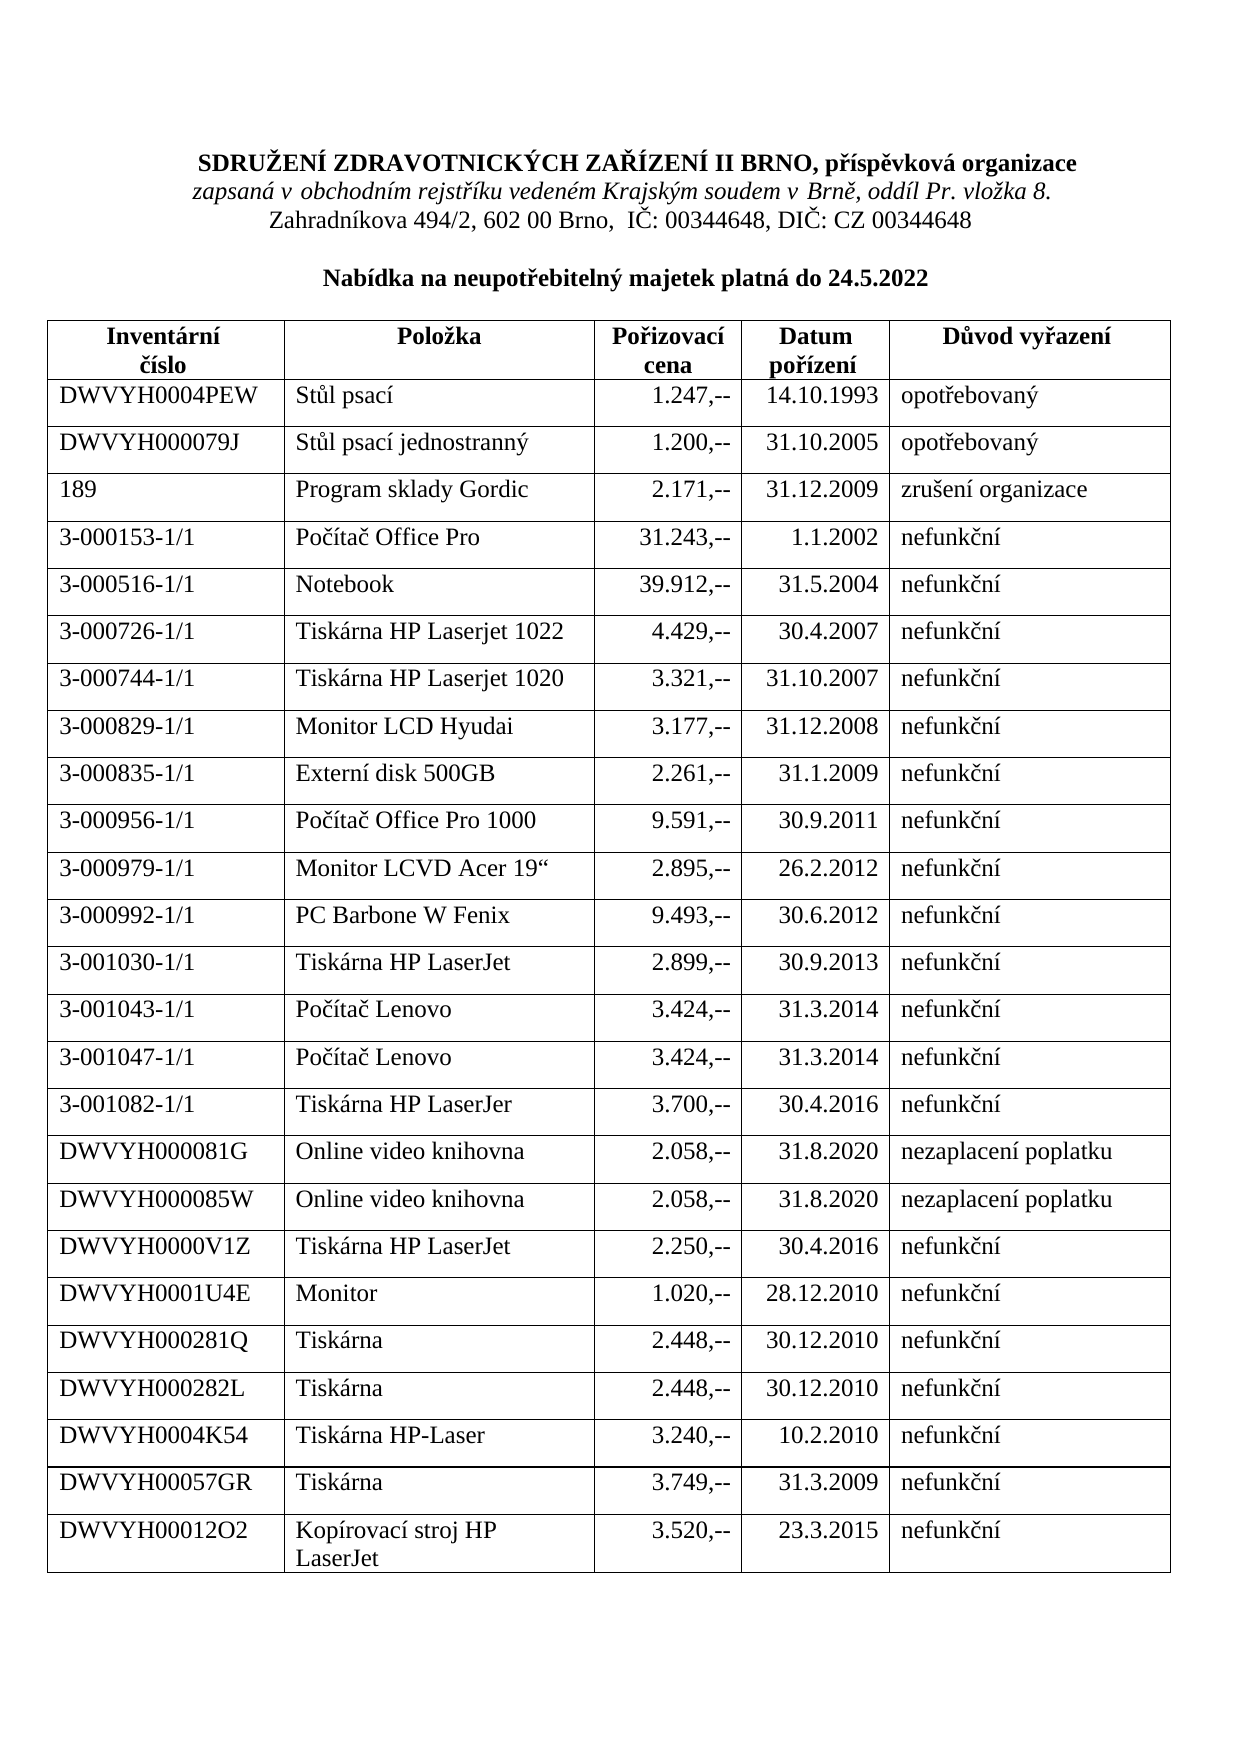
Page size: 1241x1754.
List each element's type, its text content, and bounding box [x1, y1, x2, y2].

table_cell 2.250,-- [595, 1231, 741, 1277]
table_cell nefunkční [890, 1326, 1170, 1372]
table_cell 1.200,-- [595, 427, 741, 473]
table_cell Tiskárna HP-Laser [285, 1420, 594, 1466]
table_header Inventární číslo [48, 321, 284, 379]
table_cell 39.912,-- [595, 569, 741, 615]
table_header Datum pořízení [742, 321, 889, 379]
table_cell nefunkční [890, 1278, 1170, 1324]
table_cell 23.3.2015 [742, 1515, 889, 1572]
table_cell 3-001030-1/1 [48, 947, 284, 993]
table_cell 3-000516-1/1 [48, 569, 284, 615]
table_cell zrušení organizace [890, 474, 1170, 521]
table_cell 31.3.2014 [742, 1042, 889, 1088]
table_cell 28.12.2010 [742, 1278, 889, 1324]
table_cell 189 [48, 474, 284, 521]
table_cell Tiskárna [285, 1373, 594, 1419]
table_cell nefunkční [890, 1231, 1170, 1277]
table_cell 30.6.2012 [742, 900, 889, 946]
table_cell Tiskárna HP LaserJet [285, 947, 594, 993]
table_cell 3-001043-1/1 [48, 995, 284, 1041]
table_cell 3.520,-- [595, 1515, 741, 1572]
table_cell 30.12.2010 [742, 1373, 889, 1419]
table_cell 2.895,-- [595, 853, 741, 899]
table_cell 30.9.2013 [742, 947, 889, 993]
table_header Důvod vyřazení [890, 321, 1170, 379]
table_cell nefunkční [890, 616, 1170, 662]
table_cell Tiskárna [285, 1326, 594, 1372]
table_cell 2.058,-- [595, 1136, 741, 1183]
table_cell Online video knihovna [285, 1184, 594, 1230]
table_cell nezaplacení poplatku [890, 1184, 1170, 1230]
table_cell nefunkční [890, 1089, 1170, 1135]
table_cell 31.3.2009 [742, 1468, 889, 1514]
table_cell opotřebovaný [890, 427, 1170, 473]
table_cell DWVYH0004PEW [48, 380, 284, 426]
table_cell 1.247,-- [595, 380, 741, 426]
table_cell 2.448,-- [595, 1326, 741, 1372]
table_cell 3-000726-1/1 [48, 616, 284, 662]
table_cell PC Barbone W Fenix [285, 900, 594, 946]
table_cell Monitor [285, 1278, 594, 1324]
table_cell 3-000835-1/1 [48, 758, 284, 804]
table_cell nefunkční [890, 1420, 1170, 1466]
table_cell 3-001082-1/1 [48, 1089, 284, 1135]
table_cell Stůl psací jednostranný [285, 427, 594, 473]
table_cell DWVYH000081G [48, 1136, 284, 1183]
table_cell nefunkční [890, 995, 1170, 1041]
table_cell nefunkční [890, 947, 1170, 993]
table_cell 31.8.2020 [742, 1136, 889, 1183]
table_cell DWVYH000085W [48, 1184, 284, 1230]
table_cell 3-000744-1/1 [48, 664, 284, 710]
text SDRUŽENÍ ZDRAVOTNICKÝCH ZAŘÍZENÍ II BRNO, příspěvková organizace [148, 148, 1093, 176]
table_cell DWVYH0004K54 [48, 1420, 284, 1466]
table_cell nefunkční [890, 853, 1170, 899]
table_cell Monitor LCD Hyudai [285, 711, 594, 757]
table_cell 2.448,-- [595, 1373, 741, 1419]
table_cell 3.700,-- [595, 1089, 741, 1135]
table_cell 3.424,-- [595, 995, 741, 1041]
table_cell DWVYH0001U4E [48, 1278, 284, 1324]
table_cell 3-000153-1/1 [48, 522, 284, 568]
table_cell 2.058,-- [595, 1184, 741, 1230]
table_cell nefunkční [890, 1468, 1170, 1514]
table_cell DWVYH00057GR [48, 1468, 284, 1514]
table_cell DWVYH000079J [48, 427, 284, 473]
table_cell 31.12.2009 [742, 474, 889, 521]
table_cell 31.243,-- [595, 522, 741, 568]
table_cell DWVYH0000V1Z [48, 1231, 284, 1277]
table_cell Stůl psací [285, 380, 594, 426]
table_cell 3-000992-1/1 [48, 900, 284, 946]
table_cell nefunkční [890, 664, 1170, 710]
table_cell 3.749,-- [595, 1468, 741, 1514]
table_cell 3-001047-1/1 [48, 1042, 284, 1088]
table_cell 31.10.2007 [742, 664, 889, 710]
table_cell 30.4.2016 [742, 1089, 889, 1135]
table_cell 9.591,-- [595, 805, 741, 852]
table_cell nefunkční [890, 522, 1170, 568]
table_cell Tiskárna HP Laserjet 1020 [285, 664, 594, 710]
table_cell 31.12.2008 [742, 711, 889, 757]
table_cell Počítač Office Pro 1000 [285, 805, 594, 852]
table_cell 10.2.2010 [742, 1420, 889, 1466]
table_cell DWVYH00012O2 [48, 1515, 284, 1572]
table_cell 30.4.2007 [742, 616, 889, 662]
table_cell Kopírovací stroj HP LaserJet [285, 1515, 594, 1572]
text Zahradníkova 494/2, 602 00 Brno, IČ: 00344648, DIČ: CZ 00344648 [148, 205, 1093, 234]
table_cell DWVYH000281Q [48, 1326, 284, 1372]
table_header Položka [285, 321, 594, 379]
table_cell Monitor LCVD Acer 19“ [285, 853, 594, 899]
table_cell 2.171,-- [595, 474, 741, 521]
table_cell 9.493,-- [595, 900, 741, 946]
table_cell 2.261,-- [595, 758, 741, 804]
table_cell Počítač Lenovo [285, 1042, 594, 1088]
table_cell 31.8.2020 [742, 1184, 889, 1230]
table_cell 31.1.2009 [742, 758, 889, 804]
table_cell 3-000979-1/1 [48, 853, 284, 899]
table_cell 31.10.2005 [742, 427, 889, 473]
table_cell 3.240,-- [595, 1420, 741, 1466]
table_cell Online video knihovna [285, 1136, 594, 1183]
table_cell Tiskárna HP Laserjet 1022 [285, 616, 594, 662]
table_cell 3-000829-1/1 [48, 711, 284, 757]
table_cell 30.9.2011 [742, 805, 889, 852]
table_cell 2.899,-- [595, 947, 741, 993]
table_cell 31.5.2004 [742, 569, 889, 615]
table_cell 1.1.2002 [742, 522, 889, 568]
table_cell Tiskárna HP LaserJer [285, 1089, 594, 1135]
table_cell 3.177,-- [595, 711, 741, 757]
table_cell Tiskárna HP LaserJet [285, 1231, 594, 1277]
table_cell Program sklady Gordic [285, 474, 594, 521]
text Nabídka na neupotřebitelný majetek platná do 24.5.2022 [148, 263, 1093, 291]
table_cell nefunkční [890, 805, 1170, 852]
table_cell nefunkční [890, 758, 1170, 804]
table_cell 26.2.2012 [742, 853, 889, 899]
table_cell DWVYH000282L [48, 1373, 284, 1419]
table_cell Tiskárna [285, 1468, 594, 1514]
table_cell 14.10.1993 [742, 380, 889, 426]
table_cell 30.12.2010 [742, 1326, 889, 1372]
table_cell nezaplacení poplatku [890, 1136, 1170, 1183]
table_cell Počítač Lenovo [285, 995, 594, 1041]
table_cell 4.429,-- [595, 616, 741, 662]
table_cell nefunkční [890, 1042, 1170, 1088]
table_cell Počítač Office Pro [285, 522, 594, 568]
table_cell Externí disk 500GB [285, 758, 594, 804]
table_cell 3.424,-- [595, 1042, 741, 1088]
table_cell nefunkční [890, 711, 1170, 757]
table_cell nefunkční [890, 1373, 1170, 1419]
table_cell 3.321,-- [595, 664, 741, 710]
table_cell opotřebovaný [890, 380, 1170, 426]
table_cell nefunkční [890, 569, 1170, 615]
table_cell Notebook [285, 569, 594, 615]
table_cell nefunkční [890, 900, 1170, 946]
table_cell 31.3.2014 [742, 995, 889, 1041]
table_header Pořizovací cena [595, 321, 741, 379]
text zapsaná v obchodním rejstříku vedeném Krajským soudem v Brně, oddíl Pr. vložka 8. [148, 176, 1093, 205]
table_cell 3-000956-1/1 [48, 805, 284, 852]
table_cell nefunkční [890, 1515, 1170, 1572]
table_cell 1.020,-- [595, 1278, 741, 1324]
table_cell 30.4.2016 [742, 1231, 889, 1277]
